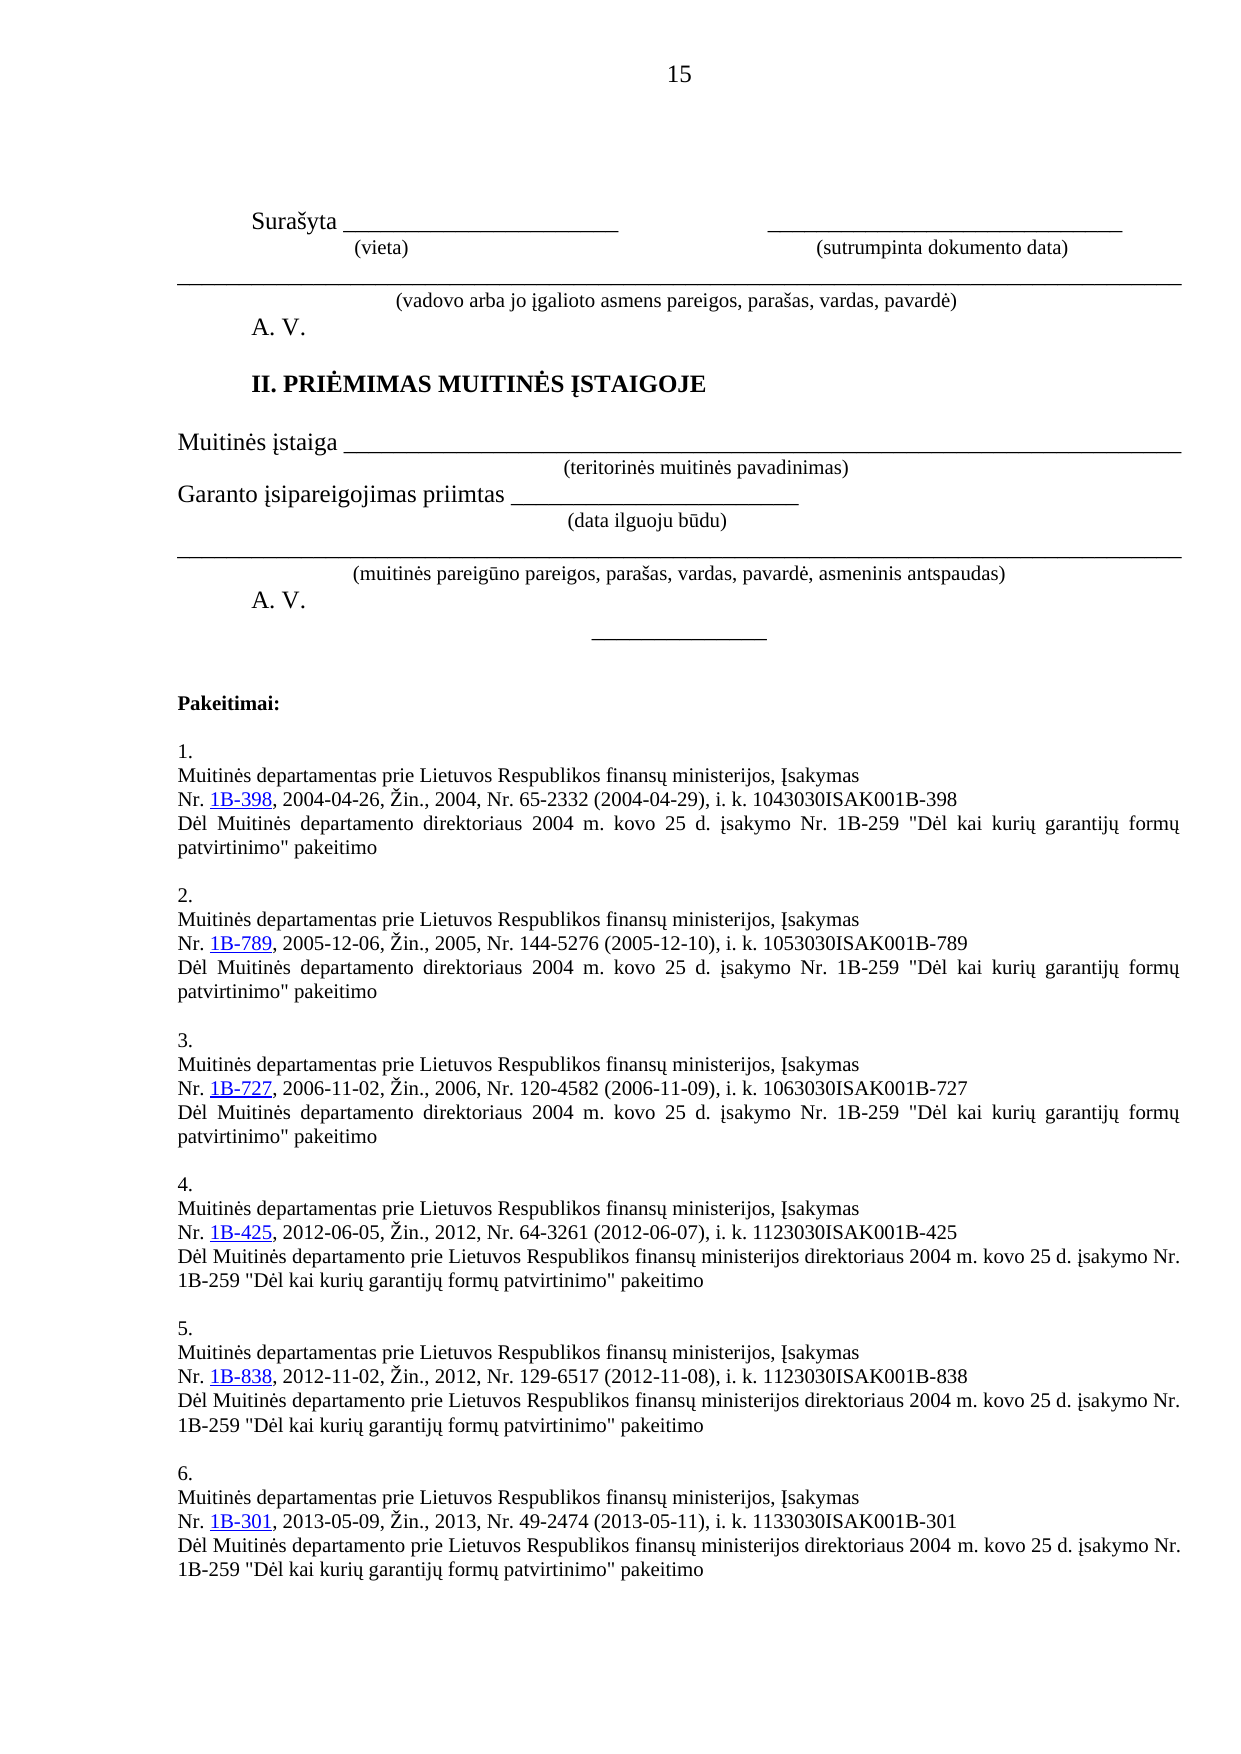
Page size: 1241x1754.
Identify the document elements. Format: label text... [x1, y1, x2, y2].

text A. V. [177, 312, 1181, 340]
text Muitinės įstaiga [177, 427, 1181, 455]
text Nr. 1B-398, 2004-04-26, Žin., 2004, Nr. 65-2332 (2004-04-29), i. k. 1043030ISAK001B-398 [177, 787, 1181, 811]
text Muitinės departamentas prie Lietuvos Respublikos finansų ministerijos, Įsakymas [177, 1340, 1181, 1364]
text 4. [177, 1172, 1181, 1196]
text Dėl Muitinės departamento prie Lietuvos Respublikos finansų ministerijos direktoriaus 2004 m. kovo 25 d. įsakymo Nr. 1B-259 "Dėl kai kurių garantijų formų patvirtinimo" pakeitimo [177, 1388, 1181, 1437]
text Dėl Muitinės departamento prie Lietuvos Respublikos finansų ministerijos direktoriaus 2004 m. kovo 25 d. įsakymo Nr. 1B-259 "Dėl kai kurių garantijų formų patvirtinimo" pakeitimo [177, 1533, 1181, 1581]
text Muitinės departamentas prie Lietuvos Respublikos finansų ministerijos, Įsakymas [177, 1196, 1181, 1220]
text Dėl Muitinės departamento prie Lietuvos Respublikos finansų ministerijos direktoriaus 2004 m. kovo 25 d. įsakymo Nr. 1B-259 "Dėl kai kurių garantijų formų patvirtinimo" pakeitimo [177, 1244, 1181, 1292]
text Muitinės departamentas prie Lietuvos Respublikos finansų ministerijos, Įsakymas [177, 1485, 1181, 1509]
text A. V. [177, 585, 1181, 614]
text (data ilguoju būdu) [177, 508, 1181, 532]
text Nr. 1B-301, 2013-05-09, Žin., 2013, Nr. 49-2474 (2013-05-11), i. k. 1133030ISAK001B-301 [177, 1509, 1181, 1533]
text 3. [177, 1027, 1181, 1052]
text Nr. 1B-727, 2006-11-02, Žin., 2006, Nr. 120-4582 (2006-11-09), i. k. 1063030ISAK001B-727 [177, 1076, 1181, 1100]
text Nr. 1B-425, 2012-06-05, Žin., 2012, Nr. 64-3261 (2012-06-07), i. k. 1123030ISAK001B-425 [177, 1220, 1181, 1244]
text Dėl Muitinės departamento direktoriaus 2004 m. kovo 25 d. įsakymo Nr. 1B-259 "Dėl kai kurių garantijų formų patvirtinimo" pakeitimo [177, 1100, 1181, 1148]
text (muitinės pareigūno pareigos, parašas, vardas, pavardė, asmeninis antspaudas) [177, 561, 1181, 585]
text Surašyta ______________________ [177, 206, 1181, 235]
text 2. [177, 883, 1181, 907]
text 1. [177, 739, 1181, 763]
text (teritorinės muitinės pavadinimas) [177, 455, 1181, 479]
text Muitinės departamentas prie Lietuvos Respublikos finansų ministerijos, Įsakymas [177, 763, 1181, 787]
text (vieta) (sutrumpinta dokumento data) [177, 235, 1181, 259]
text Muitinės departamentas prie Lietuvos Respublikos finansų ministerijos, Įsakymas [177, 1052, 1181, 1076]
text II. PRIĖMIMAS muitinės ĮSTAIGOJE [177, 369, 1181, 398]
text Pakeitimai: [177, 691, 1181, 715]
text 6. [177, 1461, 1181, 1485]
text (vadovo arba jo įgalioto asmens pareigos, parašas, vardas, pavardė) [177, 287, 1181, 312]
text Dėl Muitinės departamento direktoriaus 2004 m. kovo 25 d. įsakymo Nr. 1B-259 "Dėl kai kurių garantijų formų patvirtinimo" pakeitimo [177, 811, 1181, 859]
text Dėl Muitinės departamento direktoriaus 2004 m. kovo 25 d. įsakymo Nr. 1B-259 "Dėl kai kurių garantijų formų patvirtinimo" pakeitimo [177, 955, 1181, 1003]
text Garanto įsipareigojimas priimtas _______________________ [177, 479, 1181, 508]
text 5. [177, 1316, 1181, 1340]
text Nr. 1B-789, 2005-12-06, Žin., 2005, Nr. 144-5276 (2005-12-10), i. k. 1053030ISAK001B-789 [177, 931, 1181, 955]
text ______________ [177, 614, 1181, 642]
text Muitinės departamentas prie Lietuvos Respublikos finansų ministerijos, Įsakymas [177, 907, 1181, 931]
text Nr. 1B-838, 2012-11-02, Žin., 2012, Nr. 129-6517 (2012-11-08), i. k. 1123030ISAK001B-838 [177, 1364, 1181, 1388]
